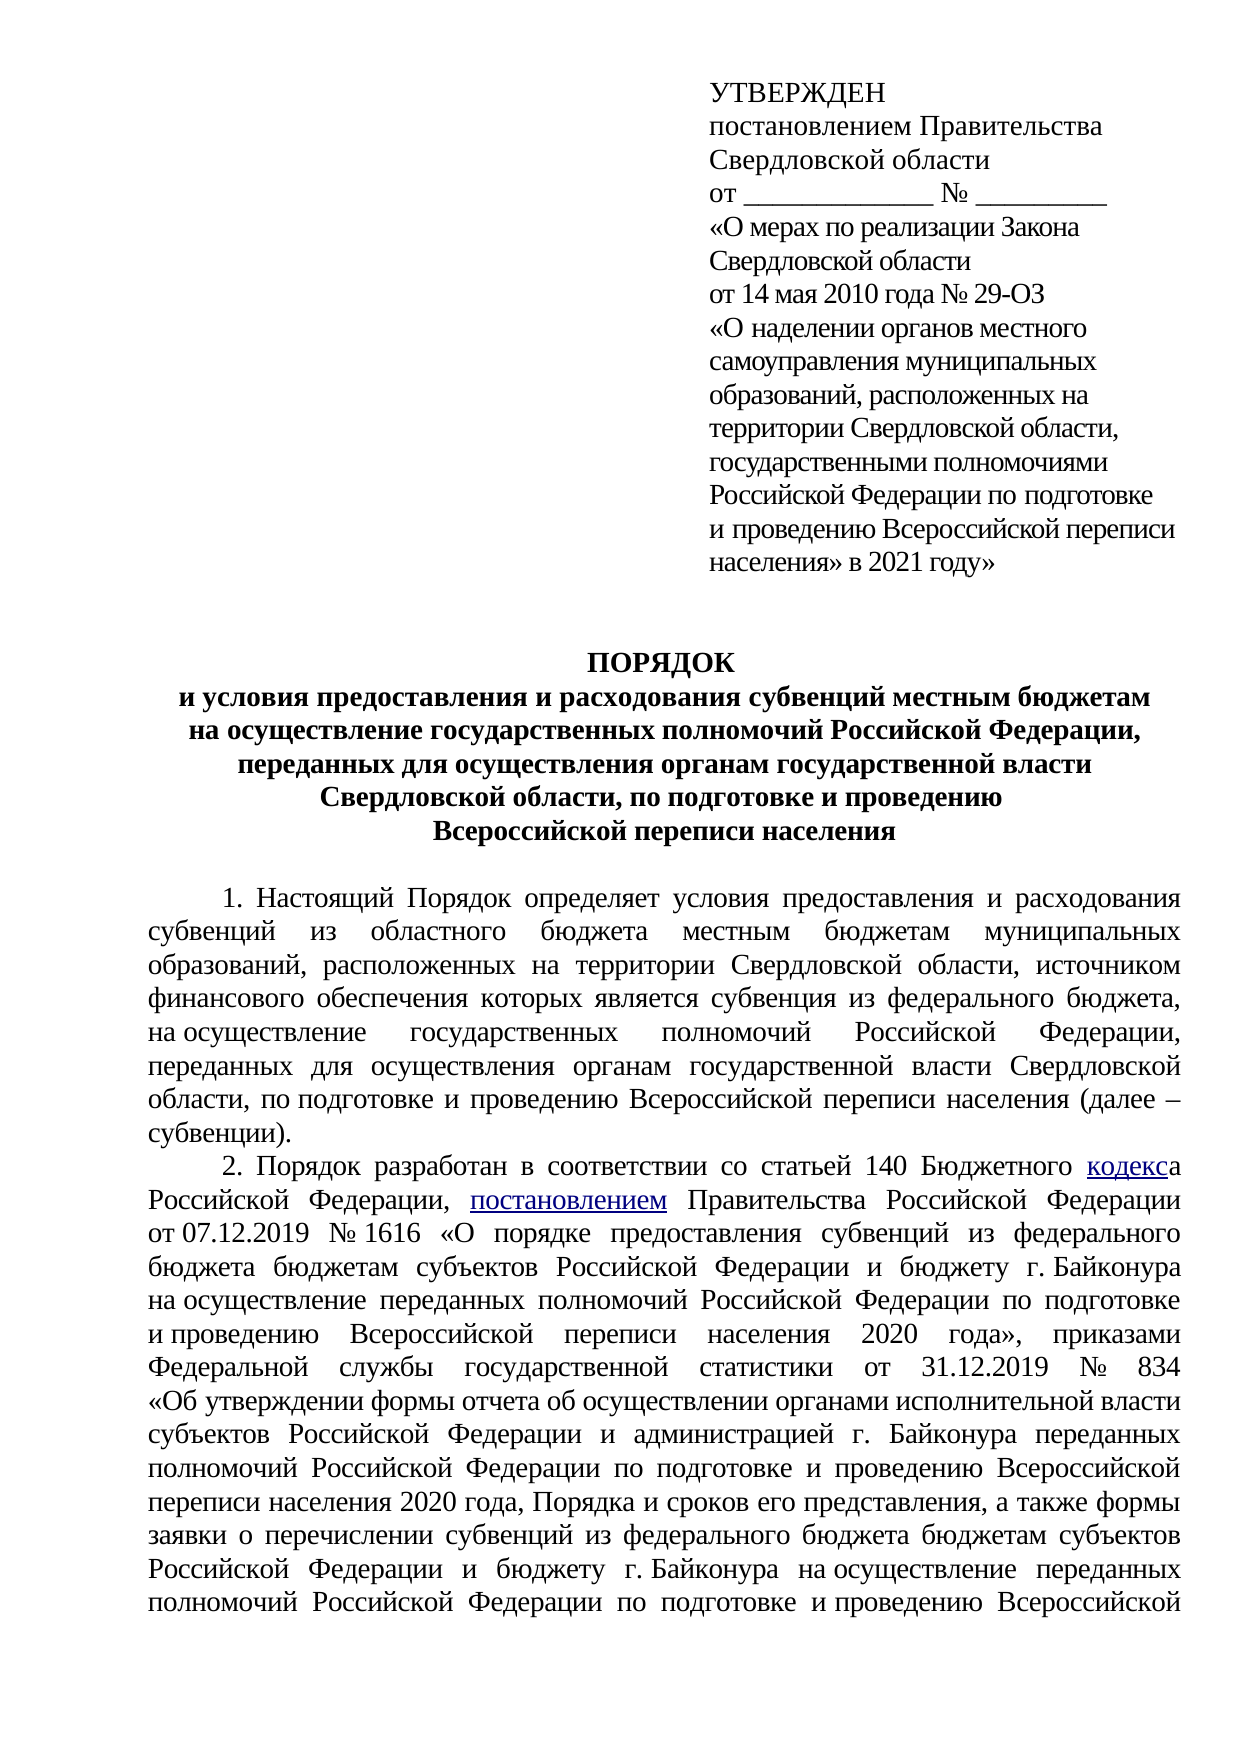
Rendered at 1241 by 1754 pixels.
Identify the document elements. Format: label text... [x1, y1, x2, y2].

text УТВЕРЖДЕН [709, 75, 1181, 108]
text «О мерах по реализации Закона Свердловской области от 14 мая 2010 года № 29-ОЗ «О наделении органов местного самоуправления муниципальных образований, расположенных на территории Свердловской области, государственными полномочиями Российской Федерации по подготовке и проведению Всероссийской переписи населения» в 2021 году» [709, 209, 1181, 578]
text 2. Порядок разработан в соответствии со статьей 140 Бюджетного кодекса Российской Федерации, постановлением Правительства Российской Федерации от 07.12.2019 № 1616 «О порядке предоставления субвенций из федерального бюджета бюджетам субъектов Российской Федерации и бюджету г. Байконура на осуществление переданных полномочий Российской Федерации по подготовке и проведению Всероссийской переписи населения 2020 года», приказами Федеральной службы государственной статистики от 31.12.2019 № 834 «Об утверждении формы отчета об осуществлении органами исполнительной власти субъектов Российской Федерации и администрацией г. Байконура переданных полномочий Российской Федерации по подготовке и проведению Всероссийской переписи населения 2020 года, Порядка и сроков его представления, а также формы заявки о перечислении субвенций из федерального бюджета бюджетам субъектов Российской Федерации и бюджету г. Байконура на осуществление переданных полномочий Российской Федерации по подготовке и проведению Всероссийской [148, 1148, 1181, 1618]
text Свердловской области [709, 142, 1181, 176]
title ПОРЯДОК [148, 645, 1181, 679]
text от _____________ № _________ [709, 176, 1181, 209]
text постановлением Правительства [709, 108, 1181, 142]
text 1. Настоящий Порядок определяет условия предоставления и расходования субвенций из областного бюджета местным бюджетам муниципальных образований, расположенных на территории Свердловской области, источником финансового обеспечения которых является субвенция из федерального бюджета, на осуществление государственных полномочий Российской Федерации, переданных для осуществления органам государственной власти Свердловской области, по подготовке и проведению Всероссийской переписи населения (далее – субвенции). [148, 880, 1181, 1148]
title и условия предоставления и расходования субвенций местным бюджетам на осуществление государственных полномочий Российской Федерации, переданных для осуществления органам государственной власти Свердловской области, по подготовке и проведению Всероссийской переписи населения [148, 679, 1181, 846]
